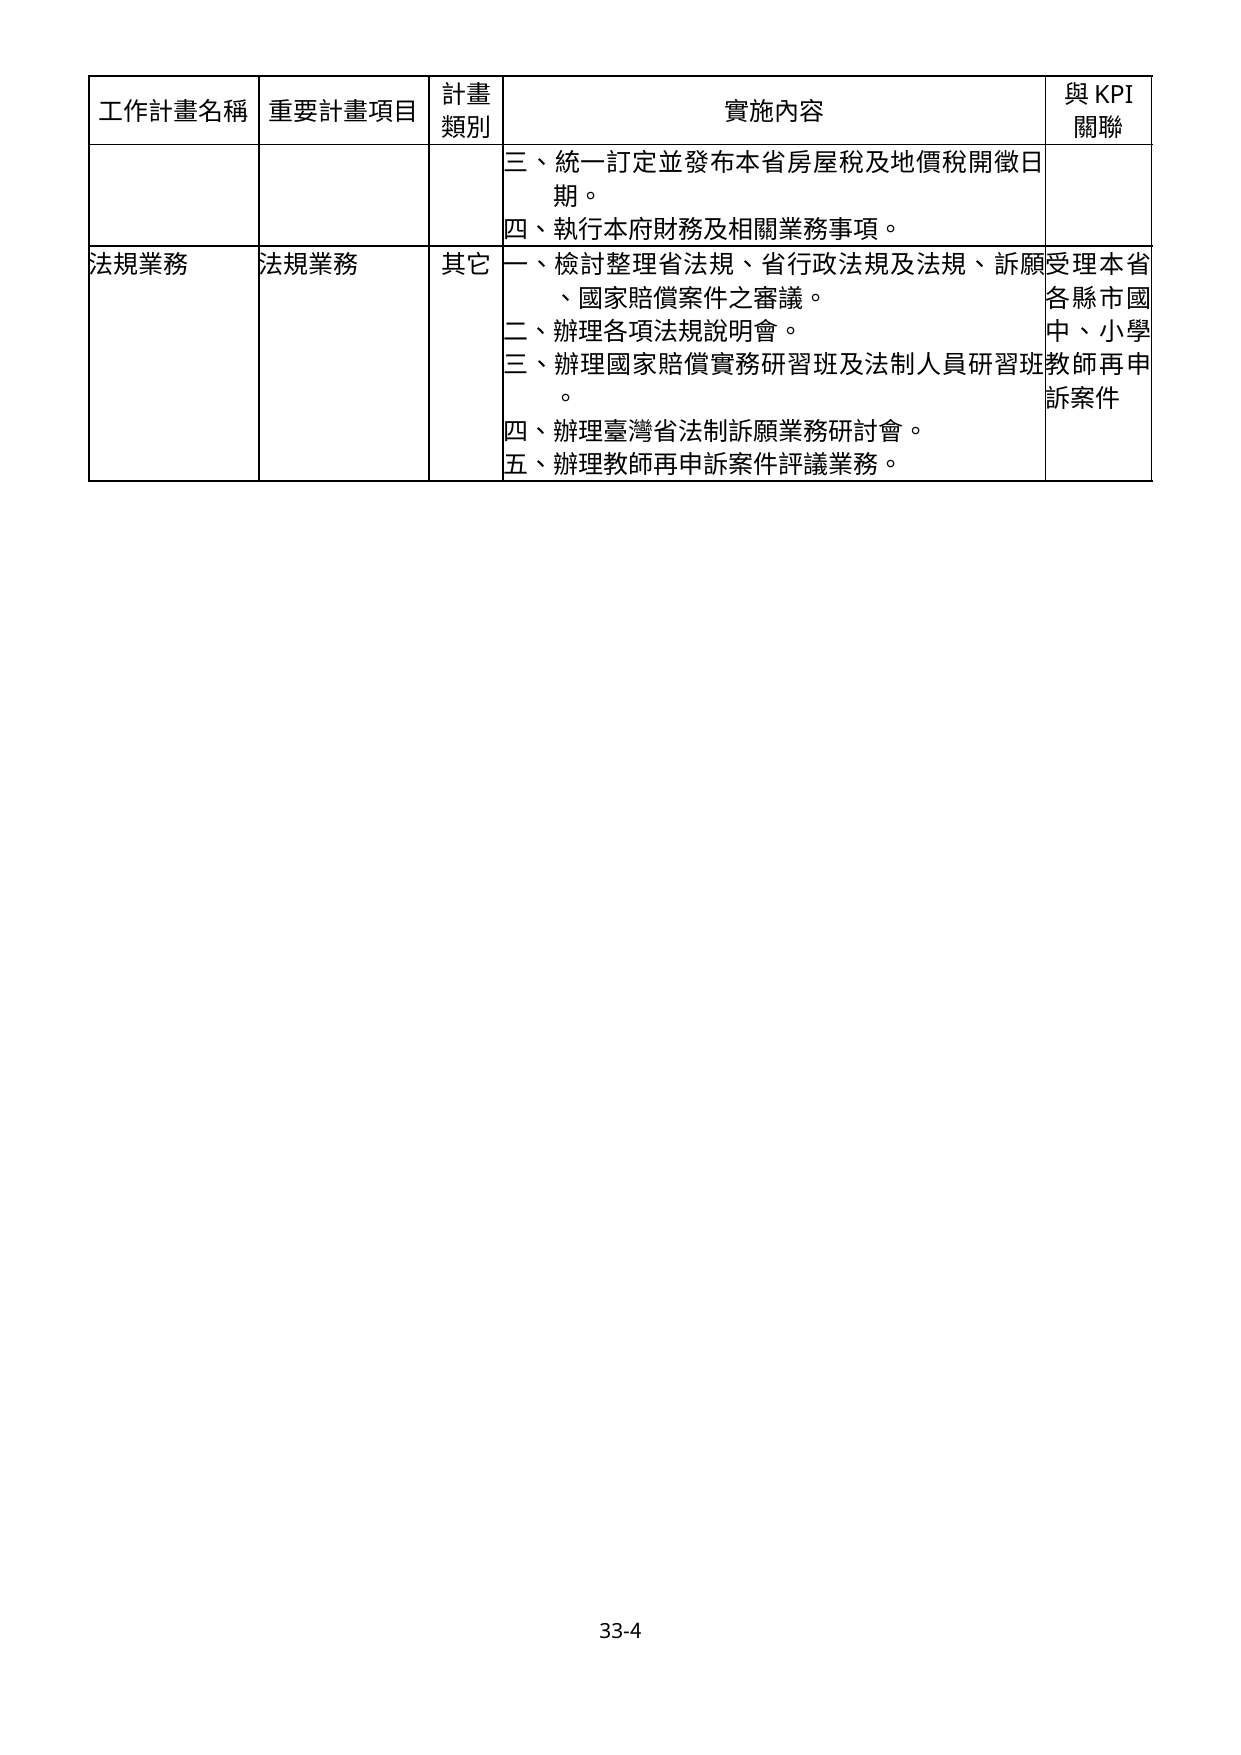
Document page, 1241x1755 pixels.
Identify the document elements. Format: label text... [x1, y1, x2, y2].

table_cell [1046, 145, 1151, 245]
table_cell 三、統一訂定並發布本省房屋稅及地價稅開徵日期。 四、執行本府財務及相關業務事項。 [504, 145, 1045, 245]
table_cell [260, 145, 428, 245]
table_header 實施內容 [504, 77, 1045, 143]
table_header 計畫類別 [430, 77, 502, 143]
table_cell [90, 145, 258, 245]
table_cell [430, 145, 502, 245]
table_header 重要計畫項目 [260, 77, 428, 143]
table_header 工作計畫名稱 [90, 77, 258, 143]
table_cell 法規業務 [90, 247, 258, 480]
table_cell 一、檢討整理省法規、省行政法規及法規、訴願、國家賠償案件之審議。 二、辦理各項法規說明會。 三、辦理國家賠償實務研習班及法制人員研習班。 四、辦理臺灣省法制訴願業務研討會。 五、辦理教師再申訴案件評議業務。 [504, 247, 1045, 480]
table_cell 法規業務 [260, 247, 428, 480]
table_cell 受理本省各縣市國中、小學教師再申訴案件 [1046, 247, 1151, 480]
table_cell 其它 [430, 247, 502, 480]
table_header 與KPI 關聯 [1046, 77, 1151, 143]
